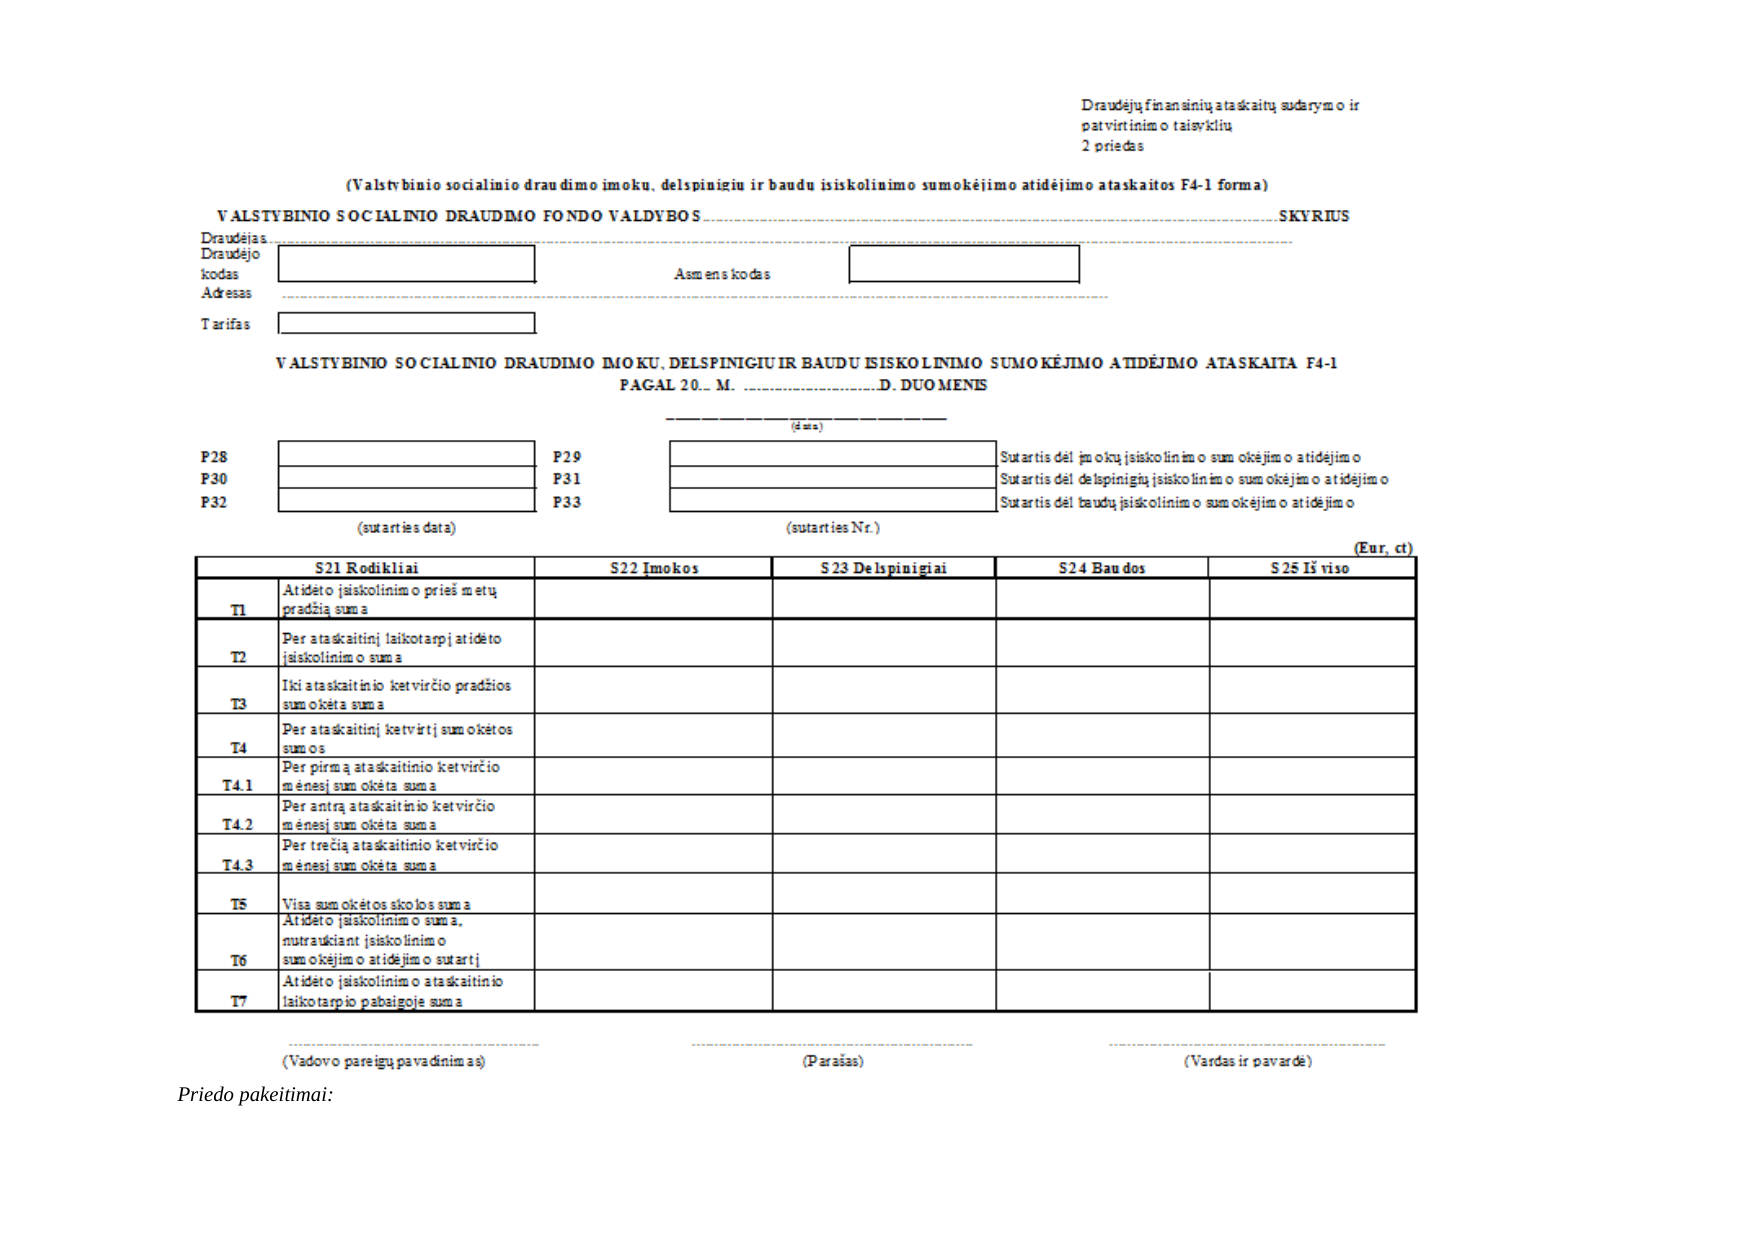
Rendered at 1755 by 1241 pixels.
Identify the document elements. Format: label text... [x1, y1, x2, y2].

text Priedo pakeitimai: [177, 1082, 1680, 1106]
